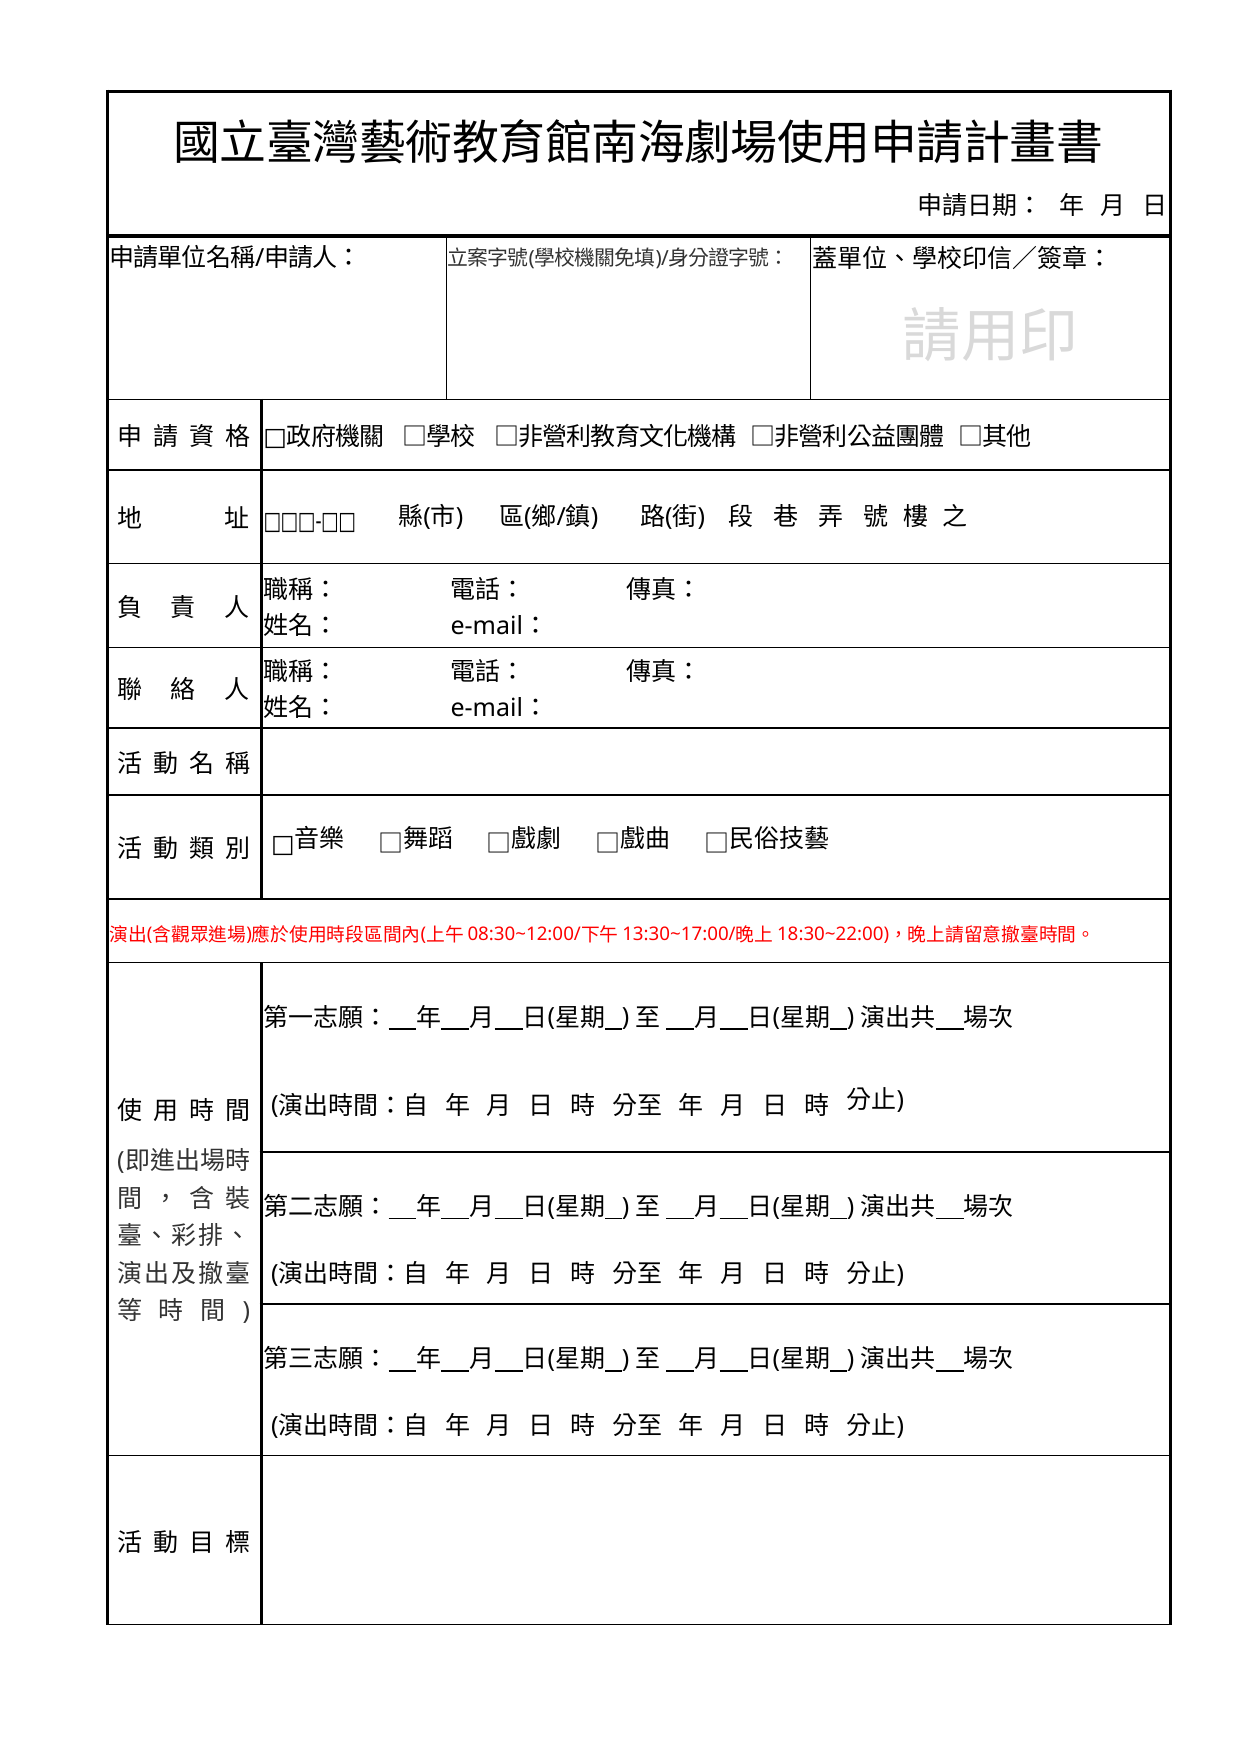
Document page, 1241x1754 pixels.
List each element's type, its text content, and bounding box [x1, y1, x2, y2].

table_cell 立案字號(學校機關免填)/身分證字號： [447, 238, 810, 399]
table_cell 申請單位名稱/申請人： [109, 238, 446, 399]
table_cell □政府機關 □學校 □非營利教育文化機構 □非營利公益團體 □其他 [263, 400, 1169, 469]
table_cell 地 址 [109, 471, 260, 563]
table_cell 聯 絡 人 [109, 648, 260, 727]
table_cell [263, 1456, 1169, 1624]
table_cell □□□-□□ 縣(市) 區(鄉/鎮) 路(街) 段 巷 弄 號 樓 之 [263, 471, 1169, 563]
table_cell 第一志願： 年 月 日(星期 ) 至 月 日(星期 ) 演出共 場次 (演出時間：自 年 月 日 時 分至 年 月 日 時 分止) [263, 963, 1169, 1151]
table_cell 活動目標 [109, 1456, 260, 1624]
table_cell 第三志願： 年 月 日(星期 ) 至 月 日(星期 ) 演出共 場次 (演出時間：自 年 月 日 時 分至 年 月 日 時 分止) [263, 1305, 1169, 1455]
table_cell 活 動 類 別 [109, 796, 260, 898]
table_cell 職稱： 電話： 傳真： 姓名： e-mail： [263, 648, 1169, 727]
table_cell □音樂 □舞蹈 □戲劇 □戲曲 □民俗技藝 □電影 □綜藝 □其他 (請敘明) [263, 796, 1169, 898]
table_cell 演出(含觀眾進場)應於使用時段區間內(上午08:30~12:00/下午13:30~17:00/晚上18:30~22:00)，晚上請留意撤臺時間。 [109, 900, 1169, 962]
table_cell 蓋單位、學校印信∕簽章： 請用印 [811, 238, 1169, 399]
table_cell 負 責 人 [109, 564, 260, 646]
table_cell 使用時間 (即進出場時間，含裝臺、彩排、演出及撤臺等時間) [109, 963, 260, 1455]
table_header 國立臺灣藝術教育館南海劇場使用申請計畫書 申請日期： 年 月 日 [109, 93, 1169, 234]
table_cell 活 動 名 稱 [109, 729, 260, 794]
table_cell 第二志願： 年 月 日(星期 ) 至 月 日(星期 ) 演出共 場次 (演出時間：自 年 月 日 時 分至 年 月 日 時 分止) [263, 1153, 1169, 1303]
table_cell [263, 729, 1169, 794]
table_cell 職稱： 電話： 傳真： 姓名： e-mail： [263, 564, 1169, 646]
table_cell 申 請 資 格 [109, 400, 260, 469]
